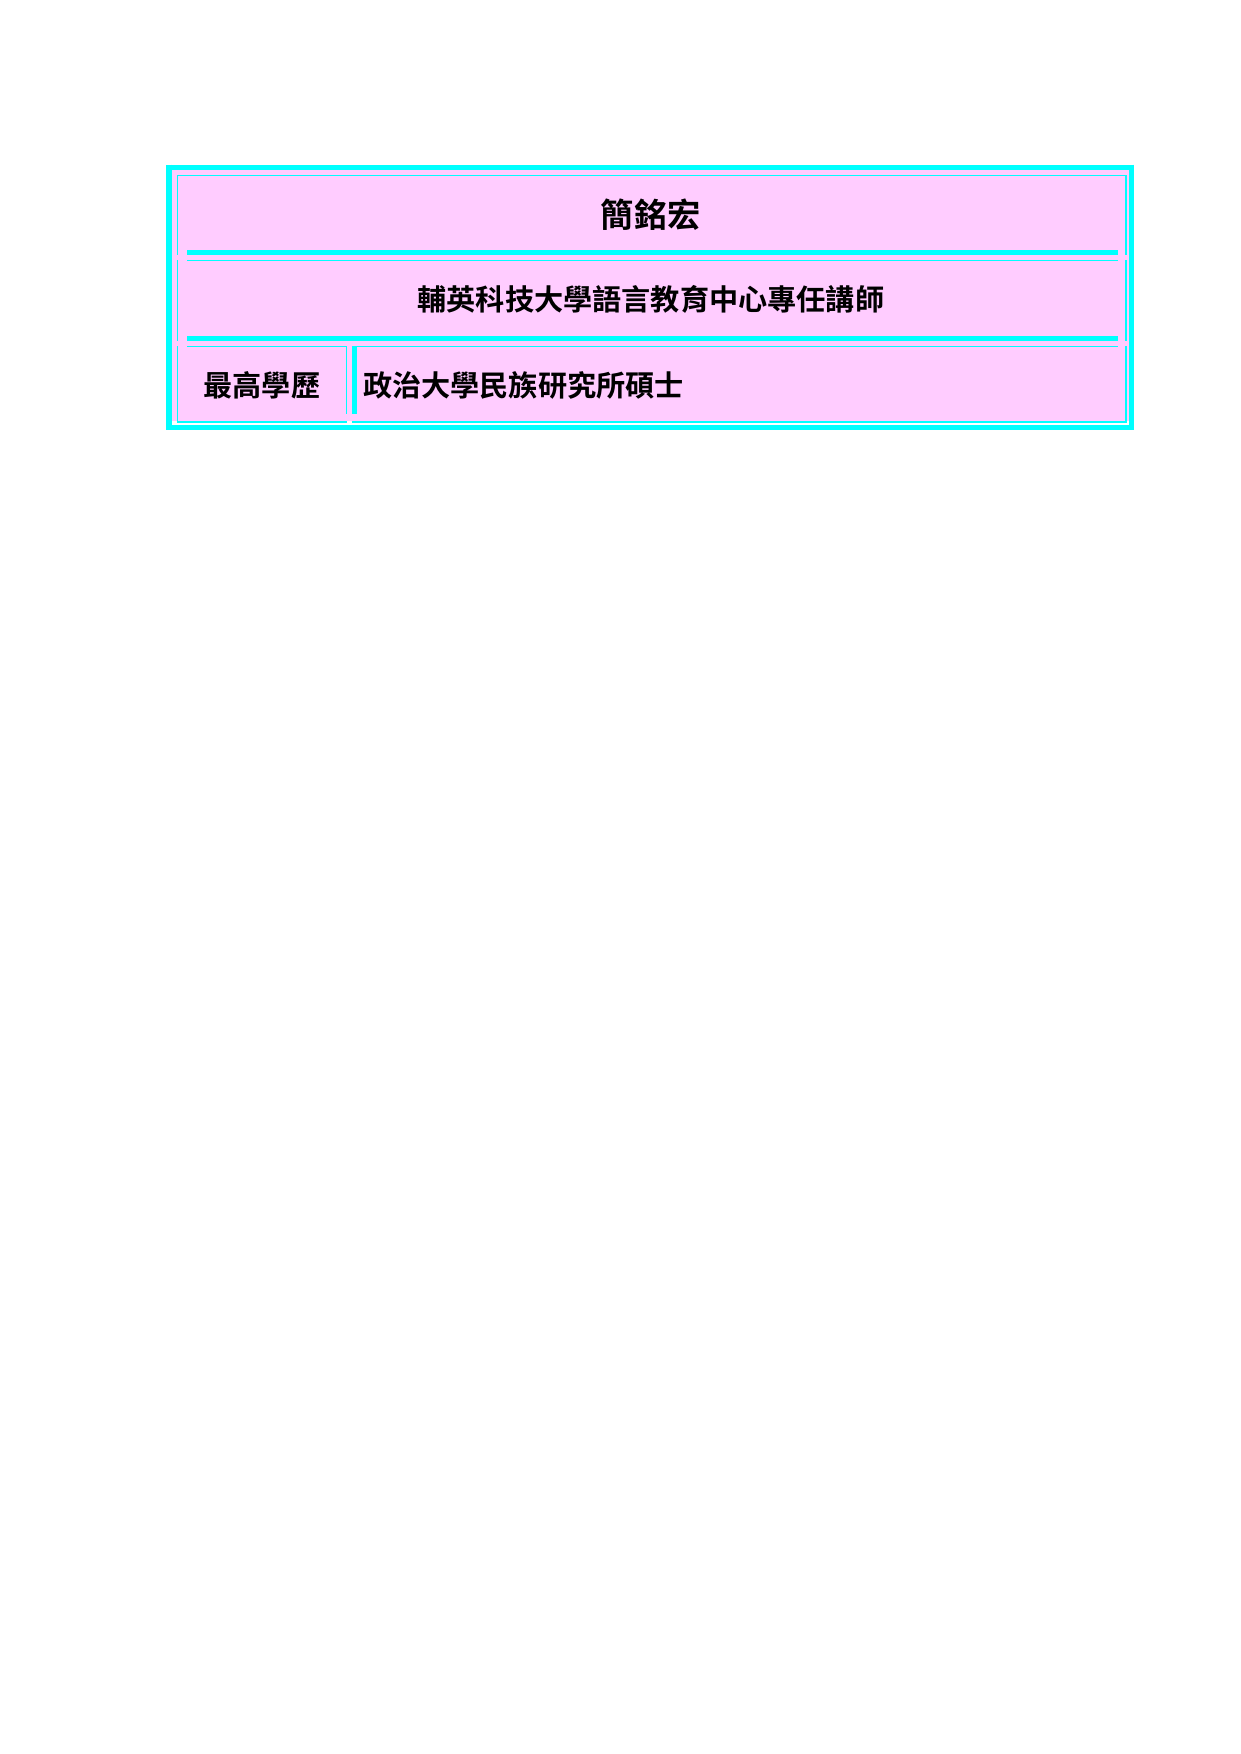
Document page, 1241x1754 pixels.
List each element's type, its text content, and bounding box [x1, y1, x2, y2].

table_header 簡銘宏 [172, 170, 1129, 250]
table_cell 輔英科技大學語言教育中心專任講師 [172, 250, 1129, 336]
table_cell 最高學歷 [172, 336, 352, 421]
table_cell 政治大學民族研究所碩士 [352, 336, 1129, 421]
